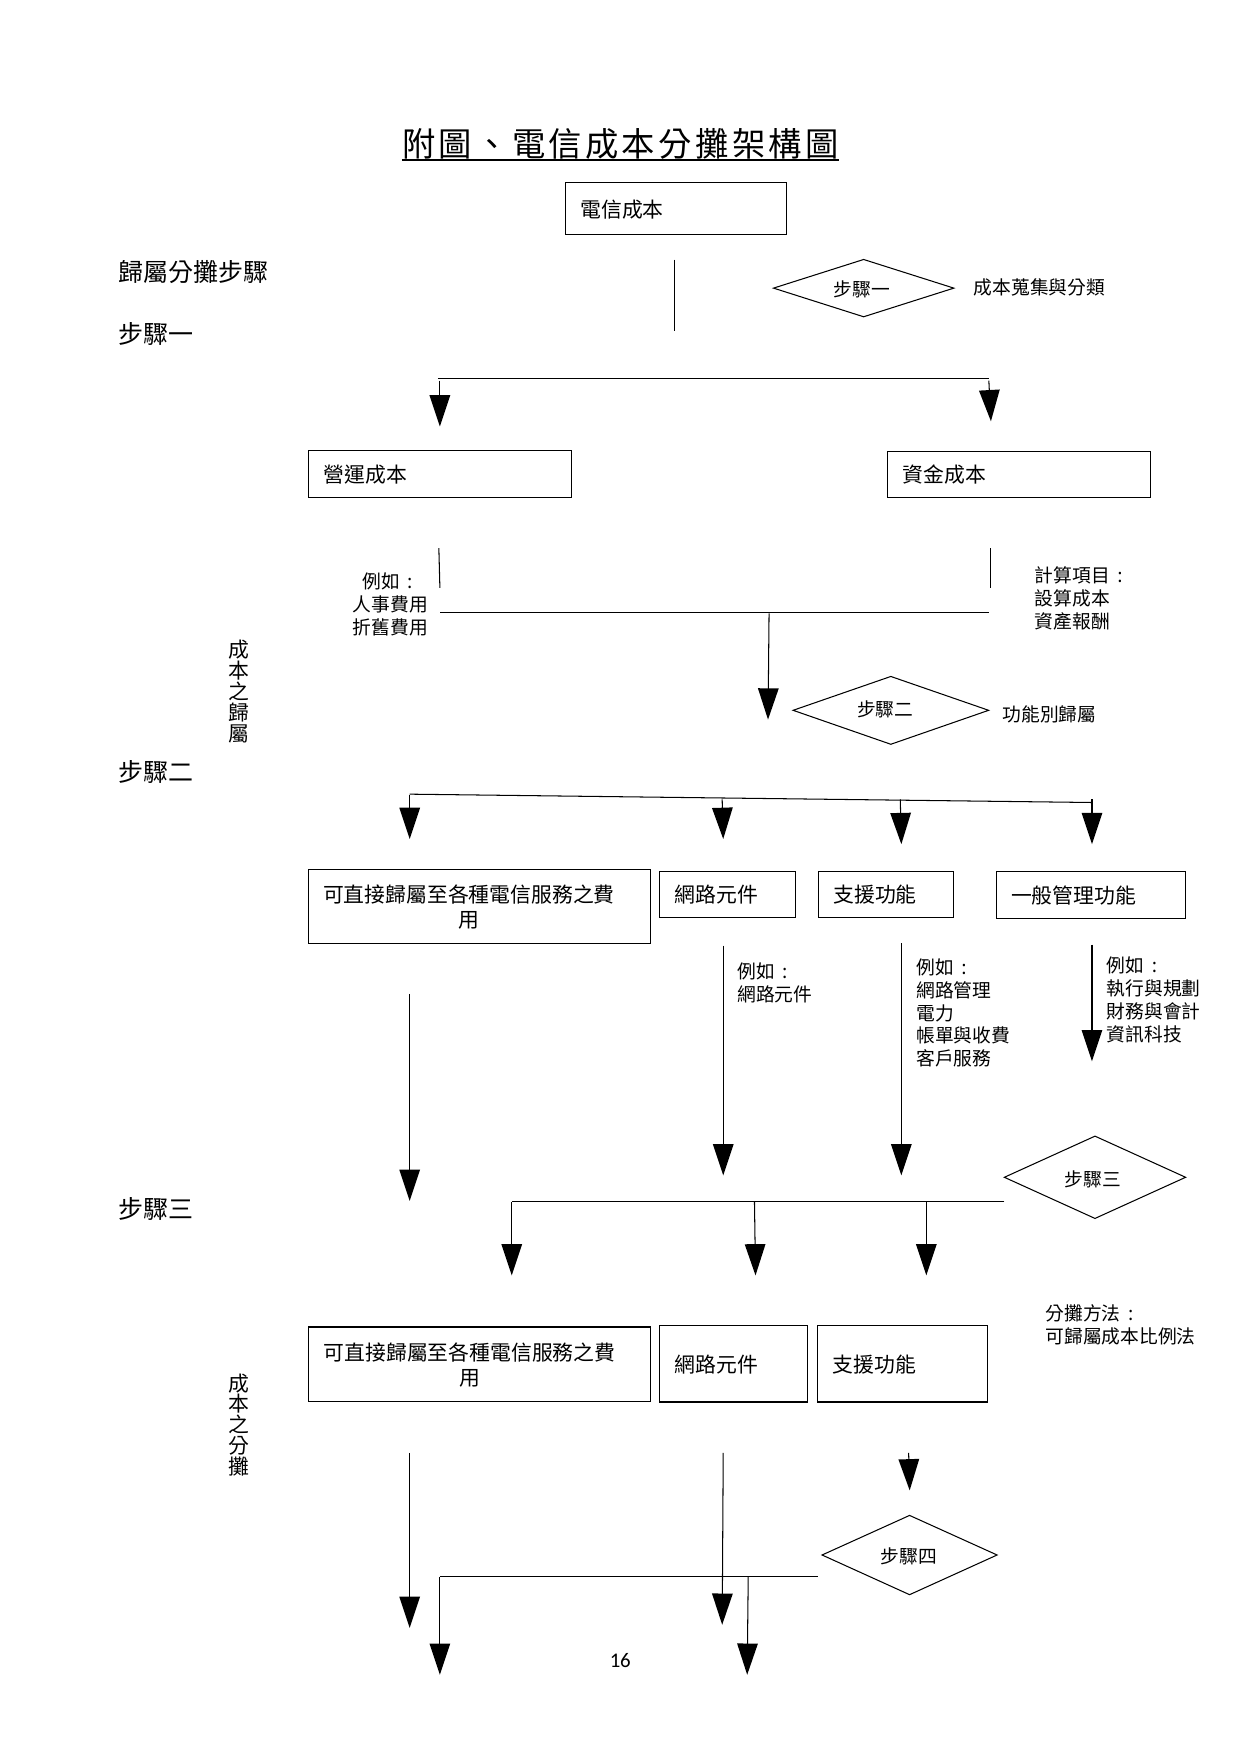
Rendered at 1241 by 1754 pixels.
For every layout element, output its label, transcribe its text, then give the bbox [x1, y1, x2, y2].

text 附圖、電信成本分攤架構圖 [118, 118, 1122, 166]
text 步驟二 [118, 728, 1122, 791]
text 步驟三 [118, 1166, 1122, 1228]
text 歸屬分攤步驟 [118, 228, 1122, 291]
text 步驟一 [118, 291, 1122, 353]
